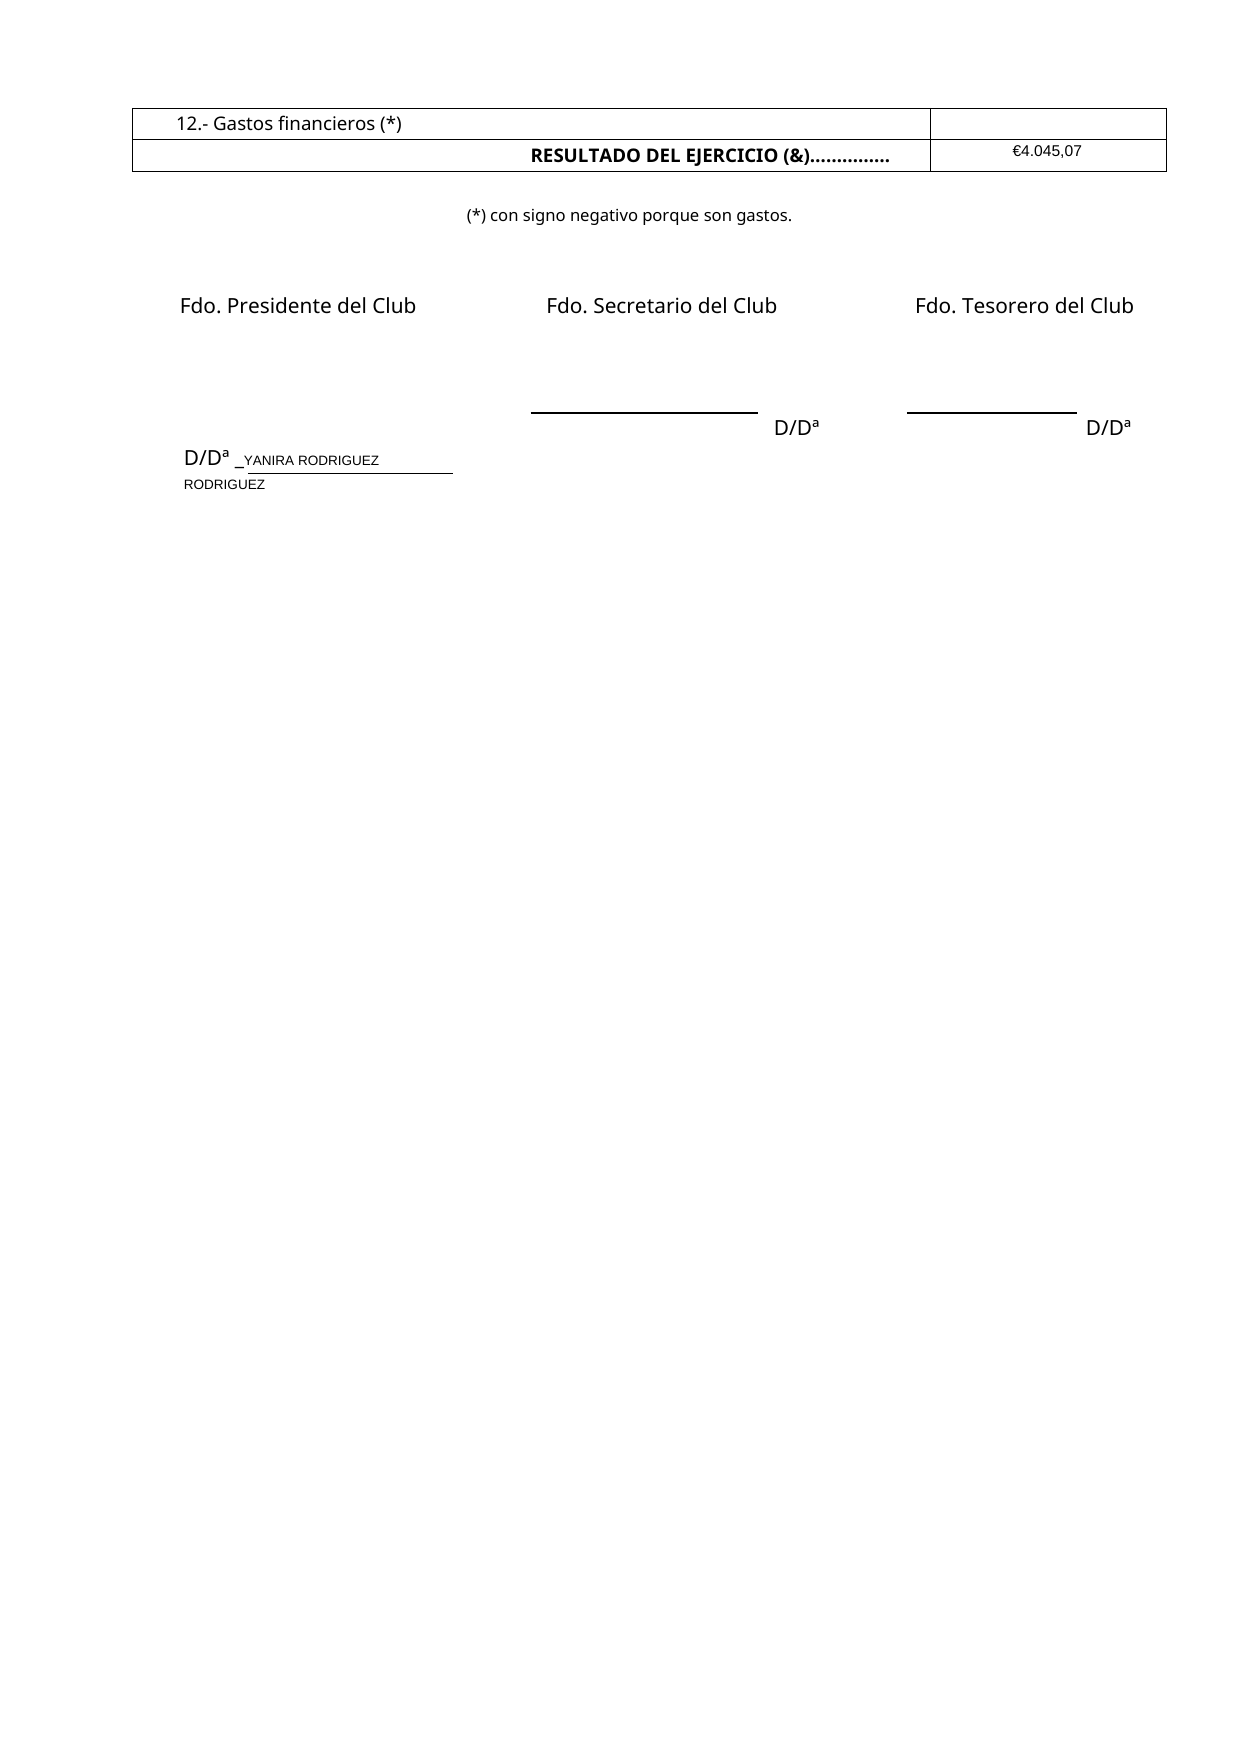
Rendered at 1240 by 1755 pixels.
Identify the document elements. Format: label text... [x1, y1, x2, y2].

table_cell D/Dª _YANIRA RODRIGUEZ [121, 413, 478, 476]
table_header Fdo. Presidente del Club [121, 291, 478, 413]
table_cell D/Dª [531, 413, 907, 476]
table_cell RESULTADO DEL EJERCICIO (&)…………… [133, 140, 930, 171]
table_cell €4.045,07 [931, 140, 1166, 171]
table_cell [931, 109, 1166, 139]
text RODRIGUEZ [184, 476, 1159, 492]
table_header Fdo. Secretario del Club [531, 291, 907, 413]
table_cell 12.- Gastos financieros (*) [133, 109, 930, 139]
table_cell [478, 413, 531, 476]
table_header [478, 291, 531, 413]
text (*) con signo negativo porque son gastos. [121, 203, 1142, 226]
table_header Fdo. Tesorero del Club [907, 291, 1138, 413]
table_cell D/Dª [907, 413, 1138, 476]
